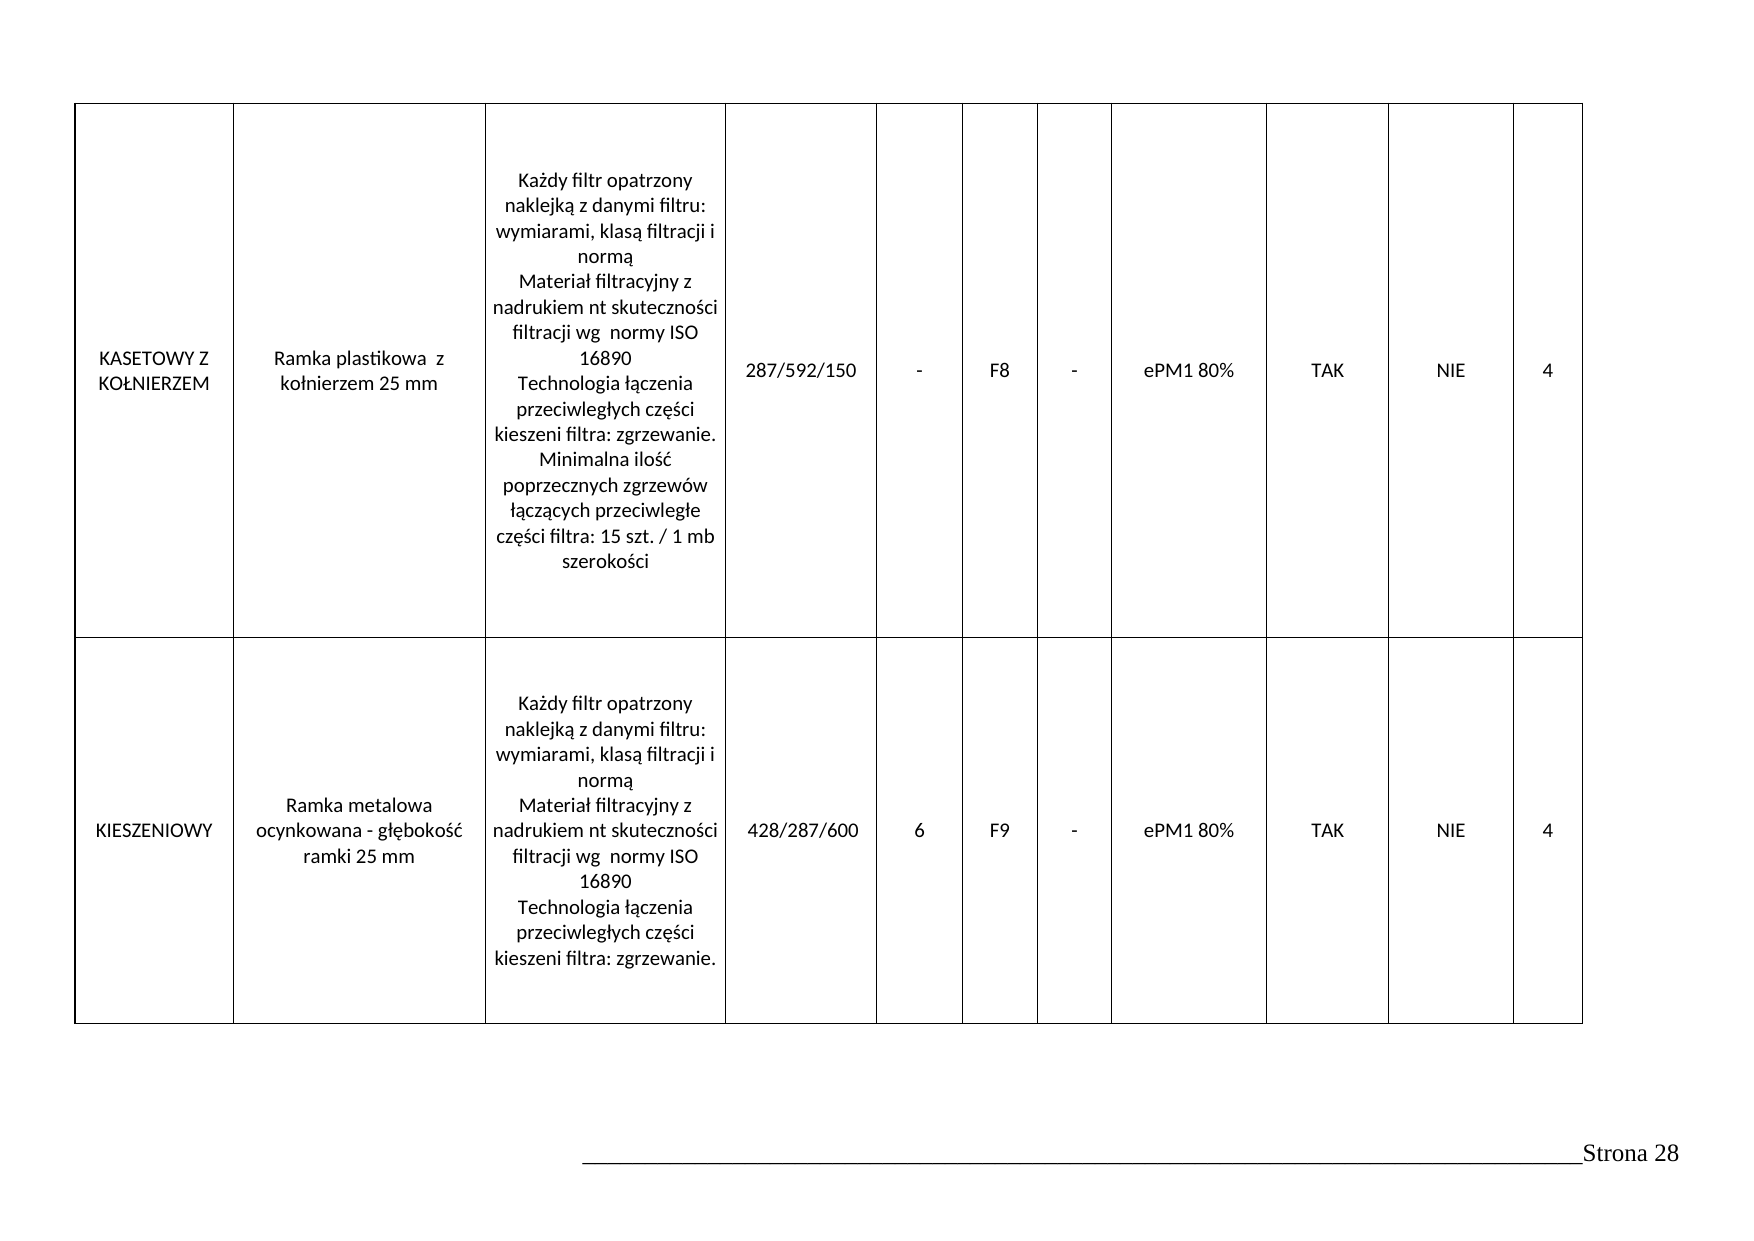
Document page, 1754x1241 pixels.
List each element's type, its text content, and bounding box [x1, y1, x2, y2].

table_cell Ramka metalowa ocynkowana - głębokość ramki 25 mm [234, 638, 485, 1023]
table_cell ePM1 80% [1112, 104, 1266, 637]
table_cell 4 [1514, 104, 1582, 637]
table_cell 428/287/600 [726, 638, 876, 1023]
table_cell TAK [1267, 104, 1388, 637]
table_cell ePM1 80% [1112, 638, 1266, 1023]
table_cell 6 [877, 638, 962, 1023]
table_cell TAK [1267, 638, 1388, 1023]
table_cell Każdy filtr opatrzony naklejką z danymi filtru: wymiarami, klasą filtracji i normą Materiał filtracyjny z nadrukiem nt skuteczności filtracji wg normy ISO 16890 Technologia łączenia przeciwległych części kieszeni filtra: zgrzewanie. [486, 638, 725, 1023]
table_cell - [877, 104, 962, 637]
table_cell KASETOWY Z KOŁNIERZEM [76, 104, 233, 637]
table_cell NIE [1389, 638, 1513, 1023]
table_cell NIE [1389, 104, 1513, 637]
table_cell Ramka plastikowa z kołnierzem 25 mm [234, 104, 485, 637]
table_cell KIESZENIOWY [76, 638, 233, 1023]
table_cell F9 [963, 638, 1037, 1023]
table_cell - [1038, 104, 1111, 637]
table_cell 4 [1514, 638, 1582, 1023]
table_cell - [1038, 638, 1111, 1023]
table_cell 287/592/150 [726, 104, 876, 637]
table_cell F8 [963, 104, 1037, 637]
table_cell Każdy filtr opatrzony naklejką z danymi filtru: wymiarami, klasą filtracji i normą Materiał filtracyjny z nadrukiem nt skuteczności filtracji wg normy ISO 16890 Technologia łączenia przeciwległych części kieszeni filtra: zgrzewanie. Minimalna ilość poprzecznych zgrzewów łączących przeciwległe części filtra: 15 szt. / 1 mb szerokości [486, 104, 725, 637]
